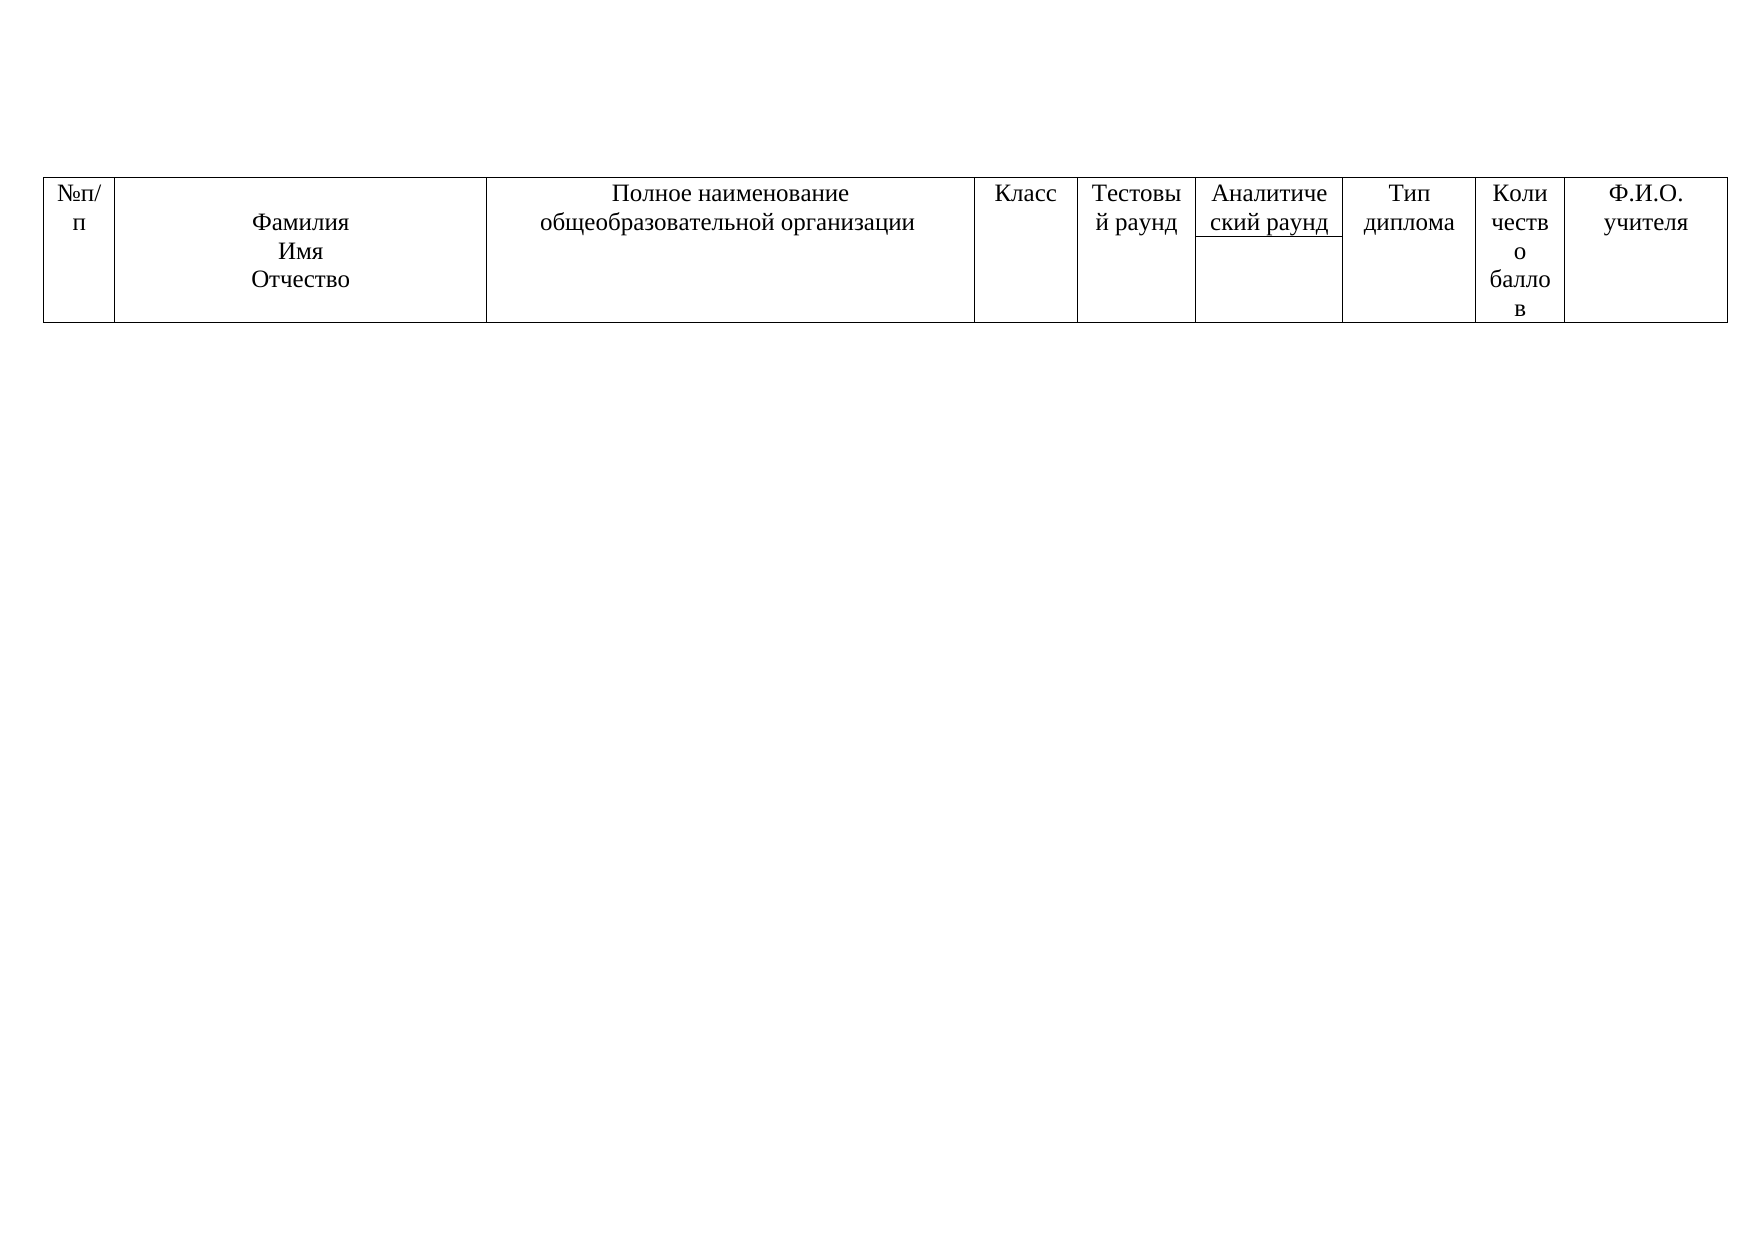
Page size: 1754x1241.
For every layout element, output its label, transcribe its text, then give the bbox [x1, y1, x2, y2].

table_header Количество баллов [1476, 178, 1564, 322]
table_header Класс [975, 178, 1077, 322]
table_header Полное наименование общеобразовательной организации [487, 178, 974, 322]
table_header Аналитический раунд [1196, 178, 1342, 236]
table_header Ф.И.О. учителя [1565, 178, 1727, 322]
table_header Фамилия Имя Отчество [115, 178, 486, 322]
table_header Тип диплома [1343, 178, 1475, 322]
table_cell [1196, 237, 1342, 322]
table_header №п/п [44, 178, 114, 322]
table_header Тестовый раунд [1078, 178, 1195, 322]
